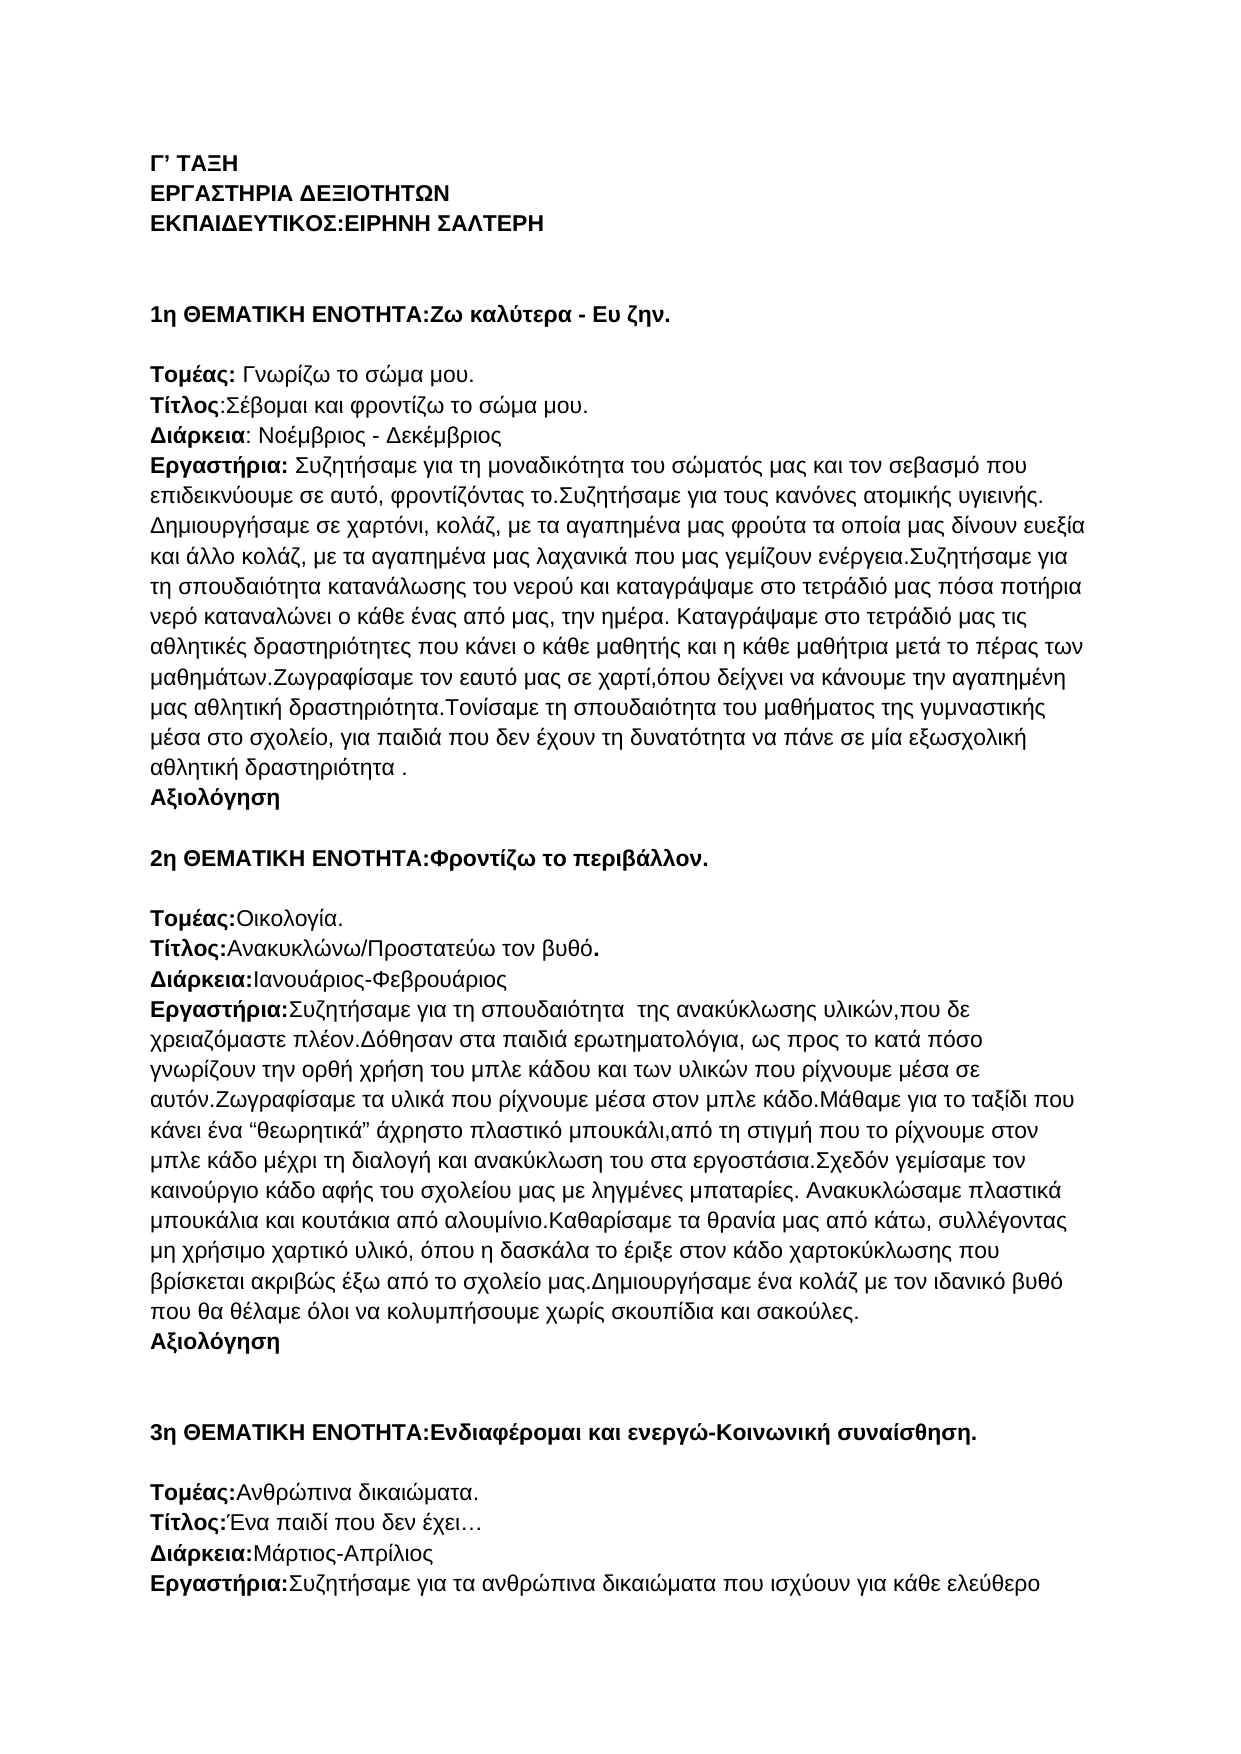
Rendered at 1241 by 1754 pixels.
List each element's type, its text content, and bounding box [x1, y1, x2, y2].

text Αξιολόγηση [150, 784, 1090, 811]
text Τίτλος:Σέβομαι και φροντίζω το σώμα μου. [150, 392, 1090, 418]
text Τομέας:Ανθρώπινα δικαιώματα. [150, 1479, 1090, 1506]
text Εργαστήρια: Συζητήσαμε για τη μοναδικότητα του σώματός μας και τον σεβασμό που επιδεικνύουμε σε αυτό, φροντίζόντας το.Συζητήσαμε για τους κανόνες ατομικής υγιεινής. Δημιουργήσαμε σε χαρτόνι, κολάζ, με τα αγαπημένα μας φρούτα τα οποία μας δίνουν ευεξία και άλλο κολάζ, με τα αγαπημένα μας λαχανικά που μας γεμίζουν ενέργεια.Συζητήσαμε για τη σπουδαιότητα κατανάλωσης του νερού και καταγράψαμε στο τετράδιό μας πόσα ποτήρια νερό καταναλώνει ο κάθε ένας από μας, την ημέρα. Καταγράψαμε στο τετράδιό μας τις αθλητικές δραστηριότητες που κάνει ο κάθε μαθητής και η κάθε μαθήτρια μετά το πέρας των μαθημάτων.Ζωγραφίσαμε τον εαυτό μας σε χαρτί,όπου δείχνει να κάνουμε την αγαπημένη μας αθλητική δραστηριότητα.Τονίσαμε τη σπουδαιότητα του μαθήματος της γυμναστικής μέσα στο σχολείο, για παιδιά που δεν έχουν τη δυνατότητα να πάνε σε μία εξωσχολική αθλητική δραστηριότητα . [150, 452, 1090, 781]
text Εργαστήρια:Συζητήσαμε για τα ανθρώπινα δικαιώματα που ισχύουν για κάθε ελεύθερο [150, 1570, 1090, 1596]
text 2η ΘΕΜΑΤΙΚΗ ΕΝΟΤΗΤΑ:Φροντίζω το περιβάλλον. [150, 845, 1090, 871]
text 1η ΘΕΜΑΤΙΚΗ ΕΝΟΤΗΤΑ:Ζω καλύτερα - Ευ ζην. [150, 301, 1090, 327]
text ΕΚΠΑΙΔΕΥΤΙΚΟΣ:ΕΙΡΗΝΗ ΣΑΛΤΕΡΗ [150, 210, 1090, 237]
text Διάρκεια:Μάρτιος-Απρίλιος [150, 1539, 1090, 1566]
text Γ’ ΤΑΞΗ [150, 150, 1090, 176]
text Διάρκεια: Νοέμβριος - Δεκέμβριος [150, 422, 1090, 448]
text Εργαστήρια:Συζητήσαμε για τη σπουδαιότητα της ανακύκλωσης υλικών,που δε χρειαζόμαστε πλέον.Δόθησαν στα παιδιά ερωτηματολόγια, ως προς το κατά πόσο γνωρίζουν την ορθή χρήση του μπλε κάδου και των υλικών που ρίχνουμε μέσα σε αυτόν.Ζωγραφίσαμε τα υλικά που ρίχνουμε μέσα στον μπλε κάδο.Μάθαμε για το ταξίδι που κάνει ένα “θεωρητικά” άχρηστο πλαστικό μπουκάλι,από τη στιγμή που το ρίχνουμε στον μπλε κάδο μέχρι τη διαλογή και ανακύκλωση του στα εργοστάσια.Σχεδόν γεμίσαμε τον καινούργιο κάδο αφής του σχολείου μας με ληγμένες μπαταρίες. Ανακυκλώσαμε πλαστικά μπουκάλια και κουτάκια από αλουμίνιο.Καθαρίσαμε τα θρανία μας από κάτω, συλλέγοντας μη χρήσιμο χαρτικό υλικό, όπου η δασκάλα το έριξε στον κάδο χαρτοκύκλωσης που βρίσκεται ακριβώς έξω από το σχολείο μας.Δημιουργήσαμε ένα κολάζ με τον ιδανικό βυθό που θα θέλαμε όλοι να κολυμπήσουμε χωρίς σκουπίδια και σακούλες. [150, 996, 1090, 1324]
text ΕΡΓΑΣΤΗΡΙΑ ΔΕΞΙΟΤΗΤΩΝ [150, 180, 1090, 207]
text Τομέας:Οικολογία. [150, 905, 1090, 932]
text Τίτλος:Ένα παιδί που δεν έχει… [150, 1509, 1090, 1536]
text 3η ΘΕΜΑΤΙΚΗ ΕΝΟΤΗΤΑ:Ενδιαφέρομαι και ενεργώ-Κοινωνική συναίσθηση. [150, 1419, 1090, 1445]
text Διάρκεια:Ιανουάριος-Φεβρουάριος [150, 966, 1090, 992]
text Αξιολόγηση [150, 1328, 1090, 1354]
text Τομέας: Γνωρίζω το σώμα μου. [150, 361, 1090, 388]
text Τίτλος:Ανακυκλώνω/Προστατεύω τον βυθό. [150, 935, 1090, 962]
